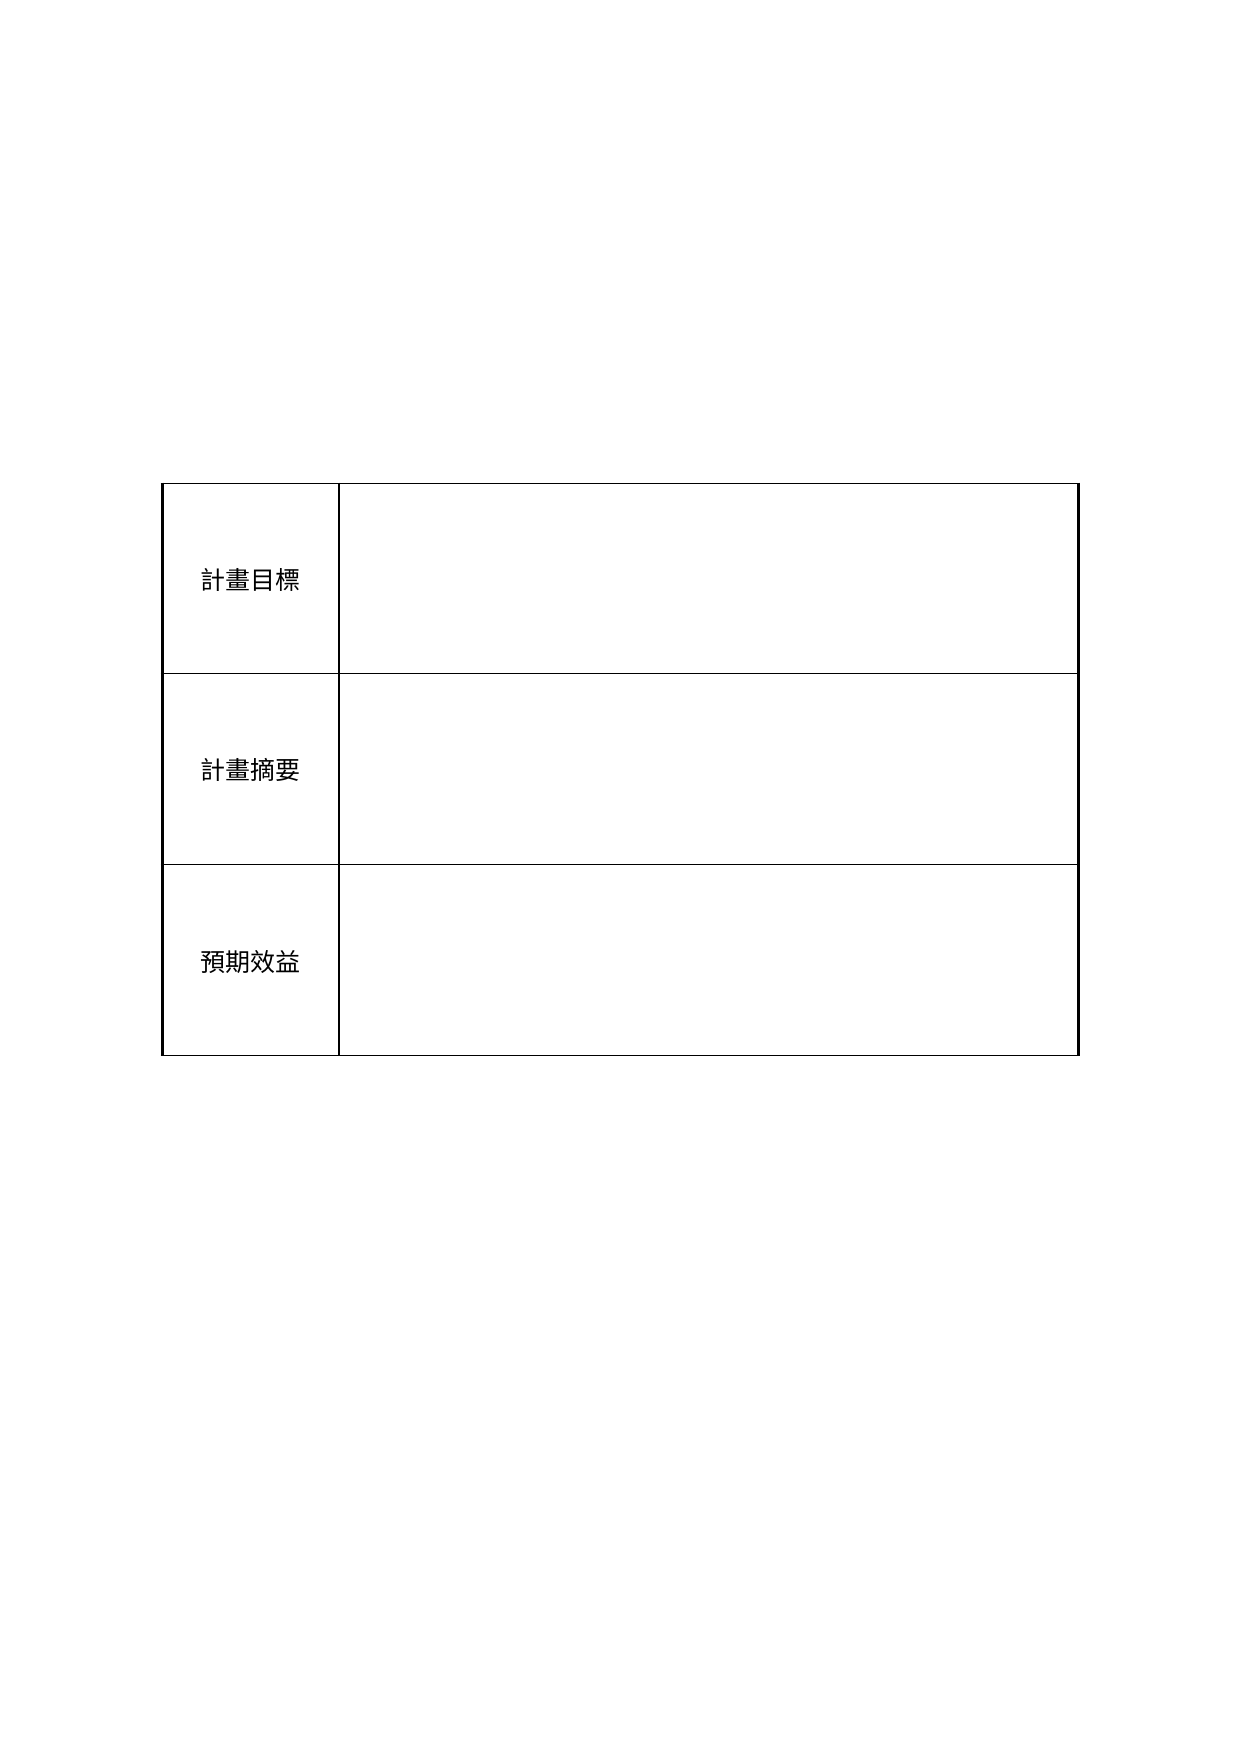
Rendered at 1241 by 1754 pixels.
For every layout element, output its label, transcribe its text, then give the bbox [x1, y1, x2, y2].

table_cell 計畫目標 [164, 484, 338, 672]
table_cell 計畫摘要 [164, 674, 338, 864]
table_cell [340, 484, 1077, 672]
table_cell 預期效益 [164, 865, 338, 1055]
table_cell [340, 865, 1077, 1055]
table_cell [340, 674, 1077, 864]
